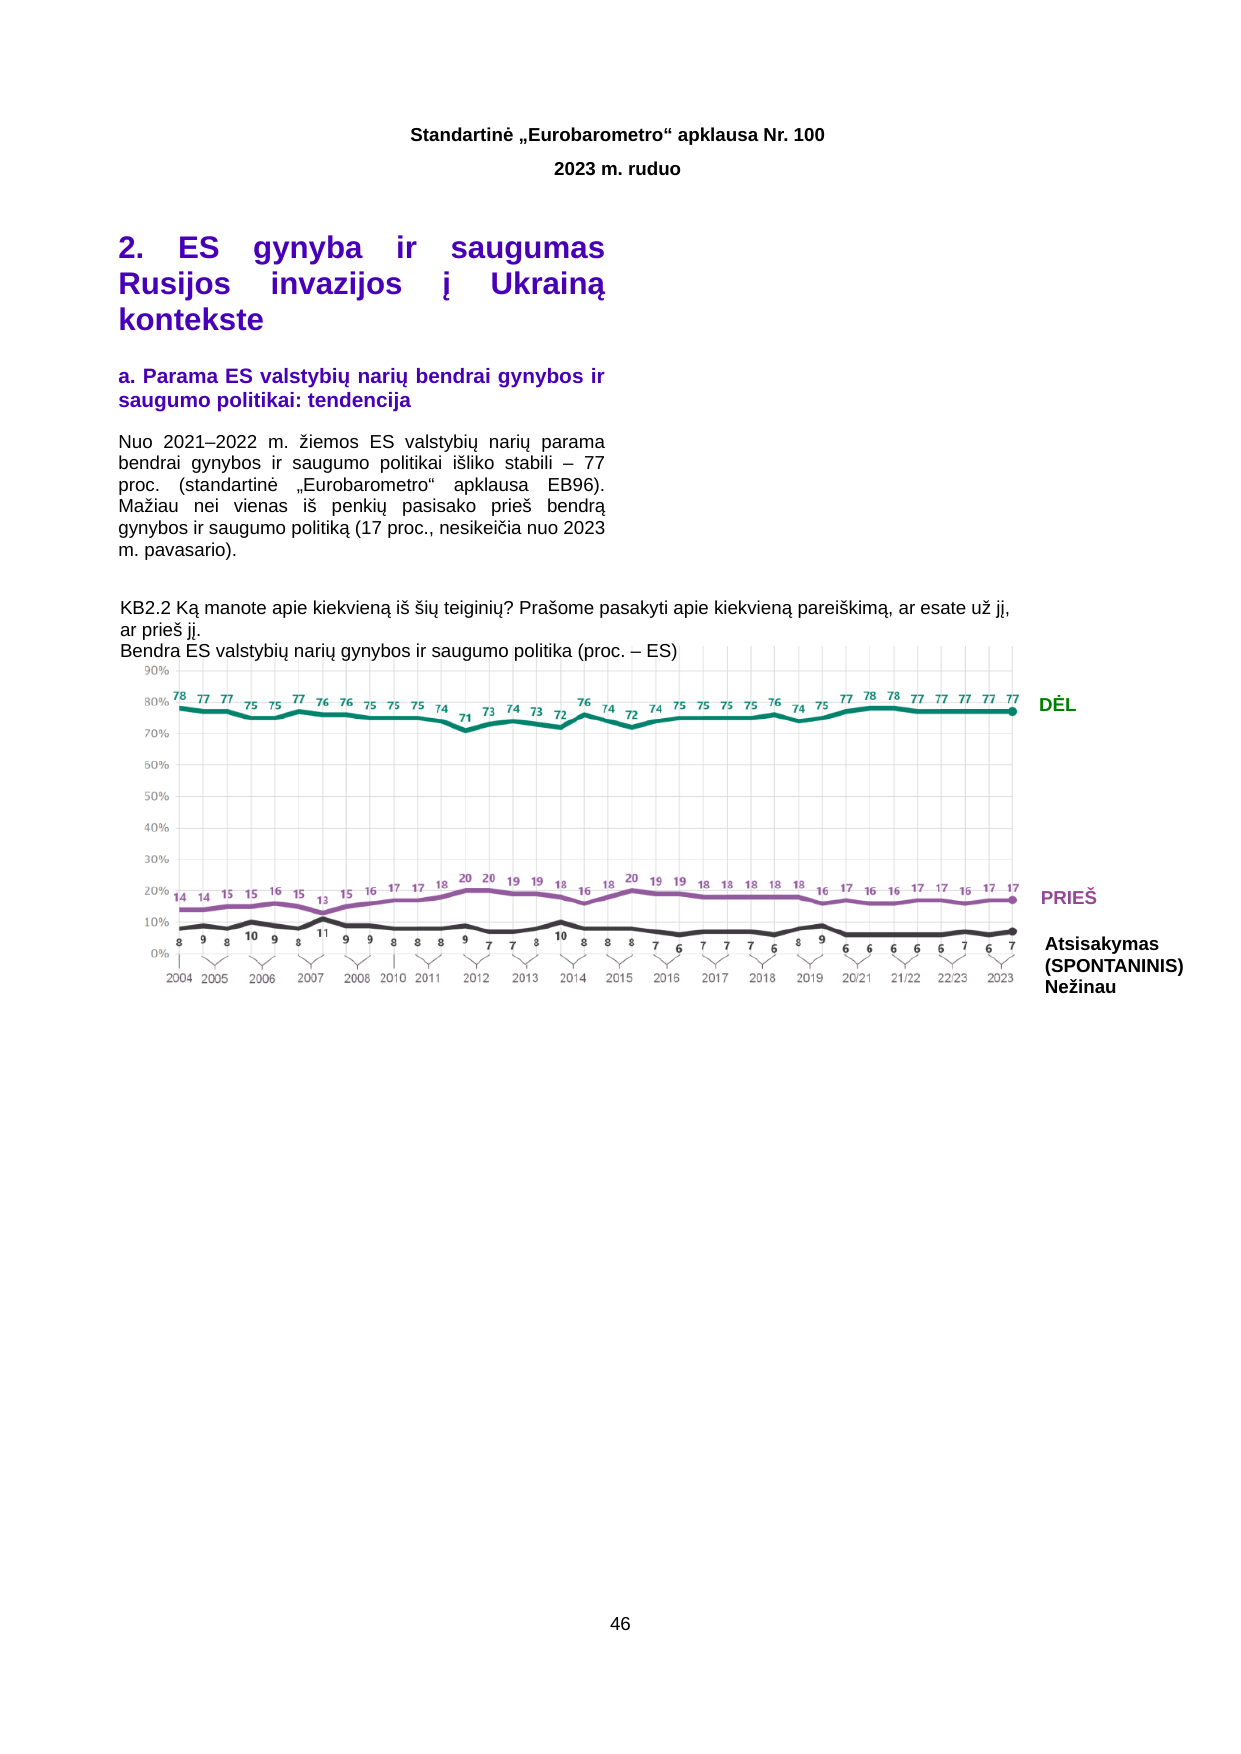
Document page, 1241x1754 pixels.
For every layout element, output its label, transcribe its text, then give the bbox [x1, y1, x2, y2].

subtitle 2. ES gynyba ir saugumas Rusijos invazijos į Ukrainą kontekste [118, 229, 605, 337]
picture [132, 635, 1022, 1000]
text Nuo 2021–2022 m. žiemos ES valstybių narių parama bendrai gynybos ir saugumo politikai išliko stabili – 77 proc. (standartinė „Eurobarometro“ apklausa EB96). Mažiau nei vienas iš penkių pasisako prieš bendrą gynybos ir saugumo politiką (17 proc., nesikeičia nuo 2023 m. pavasario). [118, 431, 605, 560]
subtitle a. Parama ES valstybių narių bendrai gynybos ir saugumo politikai: tendencija [118, 364, 605, 412]
